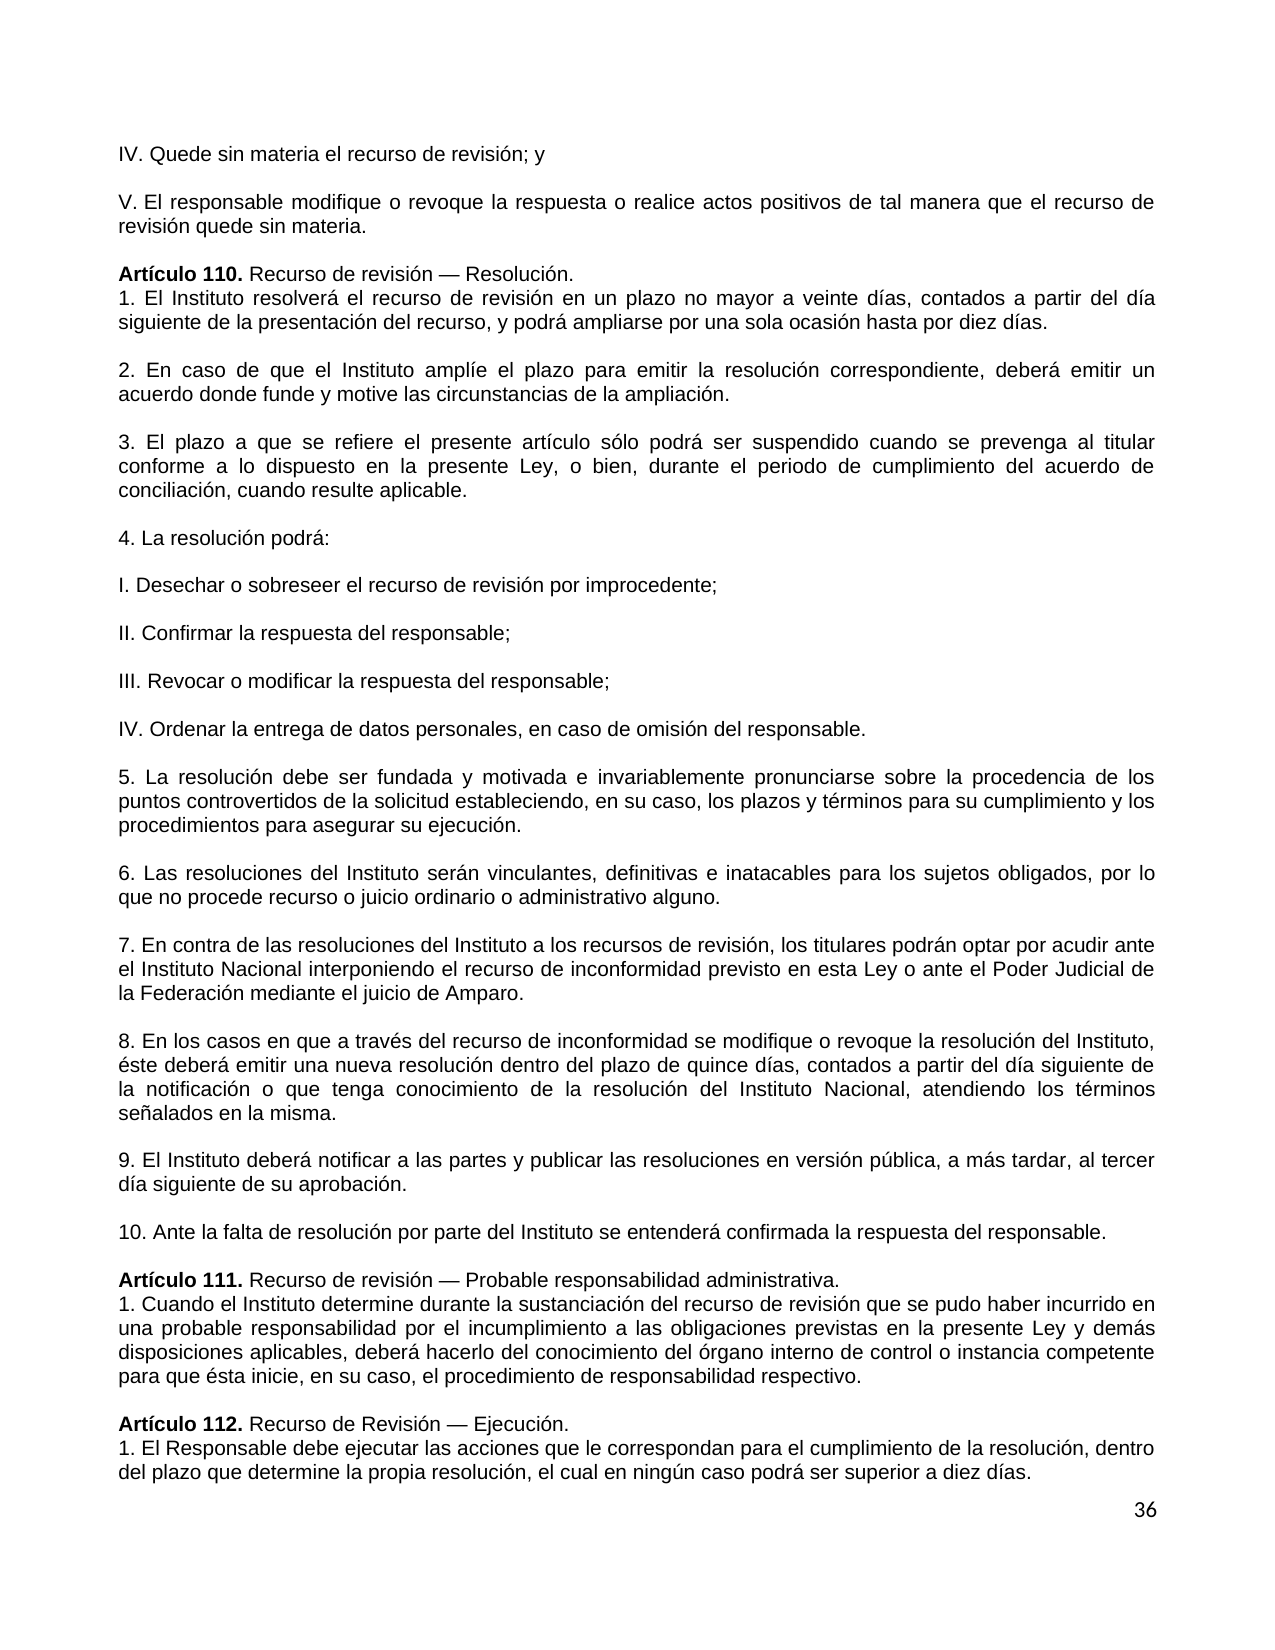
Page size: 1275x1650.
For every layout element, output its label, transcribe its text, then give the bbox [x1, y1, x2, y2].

text 1. El Responsable debe ejecutar las acciones que le correspondan para el cumplimiento de la resolución, dentro del plazo que determine la propia resolución, el cual en ningún caso podrá ser superior a diez días. [118, 1436, 1157, 1484]
text IV. Ordenar la entrega de datos personales, en caso de omisión del responsable. [118, 717, 1157, 741]
text 5. La resolución debe ser fundada y motivada e invariablemente pronunciarse sobre la procedencia de los puntos controvertidos de la solicitud estableciendo, en su caso, los plazos y términos para su cumplimiento y los procedimientos para asegurar su ejecución. [118, 765, 1157, 837]
text Artículo 112. Recurso de Revisión — Ejecución. [118, 1412, 1157, 1436]
text I. Desechar o sobreseer el recurso de revisión por improcedente; [118, 573, 1157, 597]
text 6. Las resoluciones del Instituto serán vinculantes, definitivas e inatacables para los sujetos obligados, por lo que no procede recurso o juicio ordinario o administrativo alguno. [118, 861, 1157, 909]
text V. El responsable modifique o revoque la respuesta o realice actos positivos de tal manera que el recurso de revisión quede sin materia. [118, 190, 1157, 238]
text 9. El Instituto deberá notificar a las partes y publicar las resoluciones en versión pública, a más tardar, al tercer día siguiente de su aprobación. [118, 1148, 1157, 1196]
text II. Confirmar la respuesta del responsable; [118, 621, 1157, 645]
text 10. Ante la falta de resolución por parte del Instituto se entenderá confirmada la respuesta del responsable. [118, 1220, 1157, 1244]
text 2. En caso de que el Instituto amplíe el plazo para emitir la resolución correspondiente, deberá emitir un acuerdo donde funde y motive las circunstancias de la ampliación. [118, 358, 1157, 406]
text 1. Cuando el Instituto determine durante la sustanciación del recurso de revisión que se pudo haber incurrido en una probable responsabilidad por el incumplimiento a las obligaciones previstas en la presente Ley y demás disposiciones aplicables, deberá hacerlo del conocimiento del órgano interno de control o instancia competente para que ésta inicie, en su caso, el procedimiento de responsabilidad respectivo. [118, 1292, 1157, 1388]
text 4. La resolución podrá: [118, 525, 1157, 549]
text 1. El Instituto resolverá el recurso de revisión en un plazo no mayor a veinte días, contados a partir del día siguiente de la presentación del recurso, y podrá ampliarse por una sola ocasión hasta por diez días. [118, 286, 1157, 334]
text 3. El plazo a que se refiere el presente artículo sólo podrá ser suspendido cuando se prevenga al titular conforme a lo dispuesto en la presente Ley, o bien, durante el periodo de cumplimiento del acuerdo de conciliación, cuando resulte aplicable. [118, 429, 1157, 501]
text IV. Quede sin materia el recurso de revisión; y [118, 142, 1157, 166]
text Artículo 110. Recurso de revisión — Resolución. [118, 262, 1157, 286]
text Artículo 111. Recurso de revisión — Probable responsabilidad administrativa. [118, 1268, 1157, 1292]
text 7. En contra de las resoluciones del Instituto a los recursos de revisión, los titulares podrán optar por acudir ante el Instituto Nacional interponiendo el recurso de inconformidad previsto en esta Ley o ante el Poder Judicial de la Federación mediante el juicio de Amparo. [118, 933, 1157, 1004]
text 8. En los casos en que a través del recurso de inconformidad se modifique o revoque la resolución del Instituto, éste deberá emitir una nueva resolución dentro del plazo de quince días, contados a partir del día siguiente de la notificación o que tenga conocimiento de la resolución del Instituto Nacional, atendiendo los términos señalados en la misma. [118, 1028, 1157, 1124]
text III. Revocar o modificar la respuesta del responsable; [118, 669, 1157, 693]
